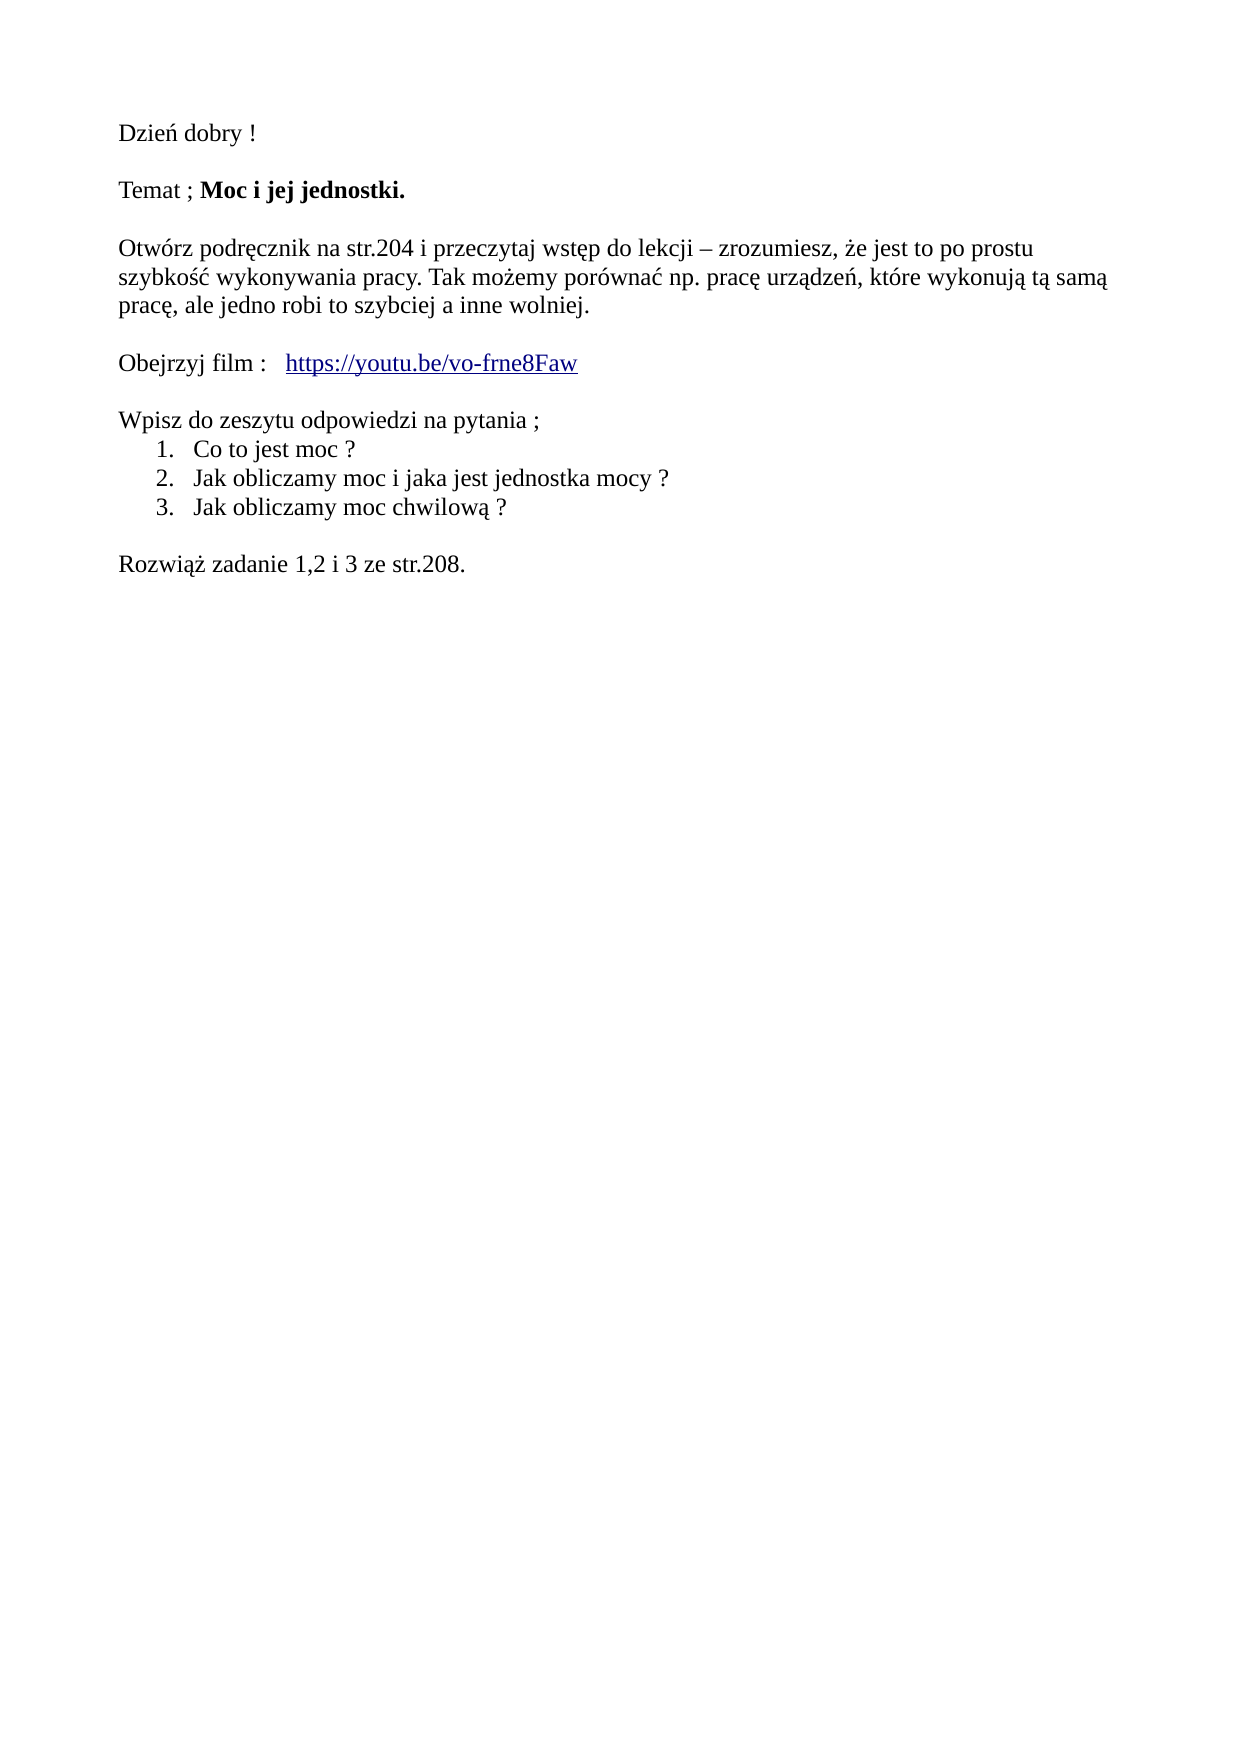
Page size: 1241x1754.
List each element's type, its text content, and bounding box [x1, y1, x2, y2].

text Otwórz podręcznik na str.204 i przeczytaj wstęp do lekcji – zrozumiesz, że jest to po prostu szybkość wykonywania pracy. Tak możemy porównać np. pracę urządzeń, które wykonują tą samą pracę, ale jedno robi to szybciej a inne wolniej. [118, 233, 1122, 319]
text 1. Co to jest moc ? [118, 434, 1122, 463]
text Temat ; Moc i jej jednostki. [118, 176, 1122, 204]
text Obejrzyj film : https://youtu.be/vo-frne8Faw [118, 348, 1122, 377]
text Rozwiąż zadanie 1,2 i 3 ze str.208. [118, 549, 1122, 578]
list Jak obliczamy moc i jaka jest jednostka mocy ? [156, 463, 1122, 492]
text Dzień dobry ! [118, 118, 1122, 147]
text Wpisz do zeszytu odpowiedzi na pytania ; [118, 406, 1122, 434]
list Jak obliczamy moc chwilową ? [156, 492, 1122, 521]
